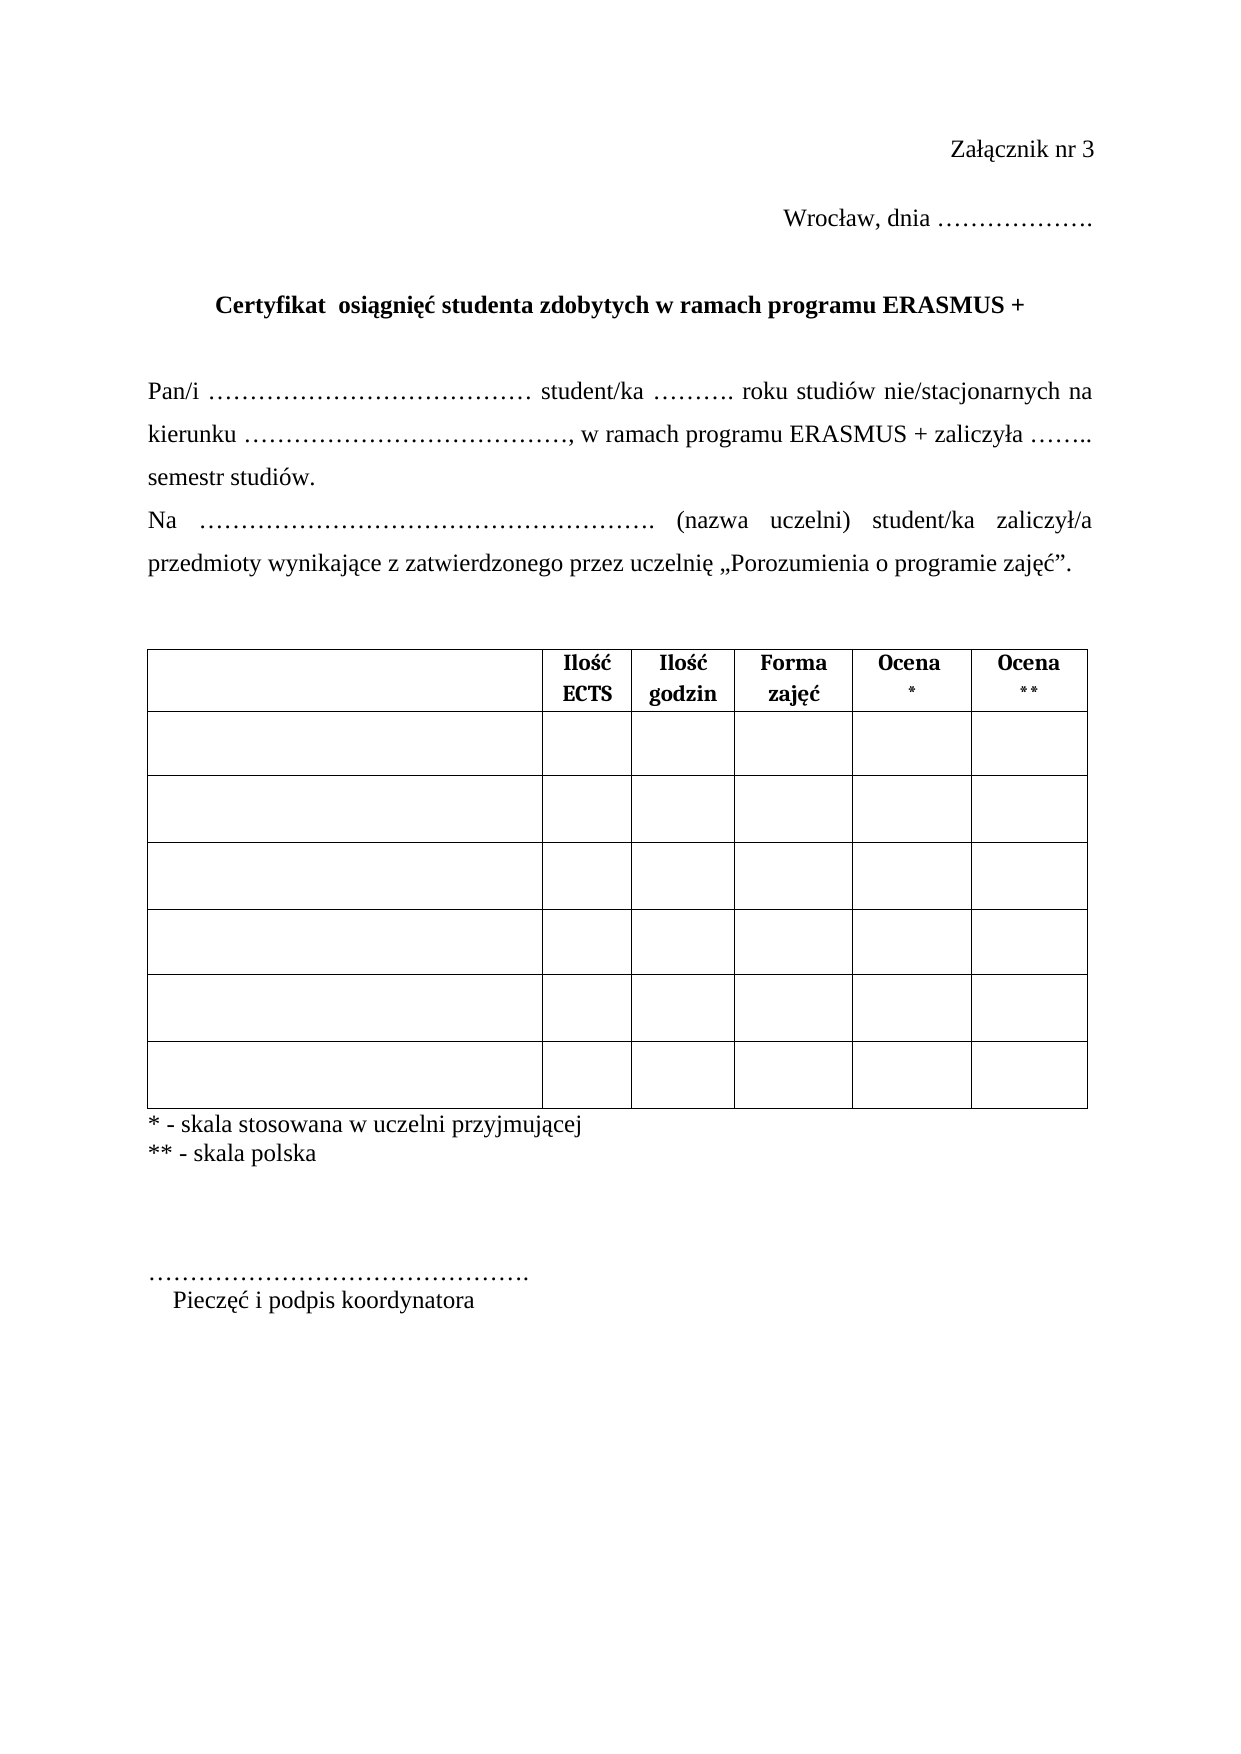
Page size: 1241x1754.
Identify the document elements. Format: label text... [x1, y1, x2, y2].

table_cell [632, 975, 734, 1041]
table_cell [632, 843, 734, 909]
table_cell [543, 975, 631, 1041]
table_cell [735, 975, 852, 1041]
table_cell [1088, 775, 1112, 842]
table_cell [1088, 842, 1112, 909]
table_header Ocena * [853, 650, 971, 711]
table_cell [148, 975, 542, 1041]
table_cell [853, 843, 971, 909]
table_cell [1088, 1041, 1112, 1108]
table_cell [1088, 711, 1112, 775]
table_cell [735, 843, 852, 909]
table_cell [972, 776, 1087, 842]
table_cell [972, 843, 1087, 909]
table_cell [735, 910, 852, 974]
table_cell [148, 910, 542, 974]
table_cell [632, 910, 734, 974]
table_cell [972, 1042, 1087, 1108]
table_cell [853, 712, 971, 775]
table_cell [543, 712, 631, 775]
table_cell [148, 712, 542, 775]
text Pan/i ………………………………… student/ka ………. roku studiów nie/stacjonarnych na kierunku …………………………………, w ramach programu ERASMUS + zaliczyła …….. semestr studiów. [148, 376, 1093, 491]
text ………………………………………. [148, 1257, 1093, 1286]
table_cell [543, 1042, 631, 1108]
table_cell [853, 975, 971, 1041]
table_cell [632, 712, 734, 775]
table_header [148, 650, 542, 711]
table_cell [148, 776, 542, 842]
table_header Ocena ** [972, 650, 1087, 711]
table_cell [148, 1042, 542, 1108]
table_header [1088, 649, 1112, 711]
text Certyfikat osiągnięć studenta zdobytych w ramach programu ERASMUS + [148, 290, 1093, 318]
table_cell [972, 910, 1087, 974]
table_header Ilość godzin [632, 650, 734, 711]
text Załącznik nr 3 [950, 134, 1108, 162]
table_cell [632, 776, 734, 842]
table_cell [735, 1042, 852, 1108]
table_cell [543, 843, 631, 909]
table_cell [543, 910, 631, 974]
text ** - skala polska [148, 1138, 1093, 1166]
table_cell [853, 1042, 971, 1108]
text Pieczęć i podpis koordynatora [148, 1286, 1093, 1314]
table_cell [632, 1042, 734, 1108]
text [935, 126, 1123, 182]
table_cell [972, 975, 1087, 1041]
table_cell [735, 776, 852, 842]
table_cell [148, 843, 542, 909]
table_header Forma zajęć [735, 650, 852, 711]
text Na ………………………………………………. (nazwa uczelni) student/ka zaliczył/a przedmioty wynikające z zatwierdzonego przez uczelnię „Porozumienia o programie zajęć”. [148, 505, 1093, 577]
table_cell [853, 910, 971, 974]
table_cell [1088, 974, 1112, 1041]
text Wrocław, dnia ………………. [148, 203, 1093, 232]
table_cell [735, 712, 852, 775]
table_header Ilość ECTS [543, 650, 631, 711]
table_cell [1088, 909, 1112, 974]
text * - skala stosowana w uczelni przyjmującej [148, 1109, 1093, 1138]
table_cell [853, 776, 971, 842]
table_cell [972, 712, 1087, 775]
table_cell [543, 776, 631, 842]
